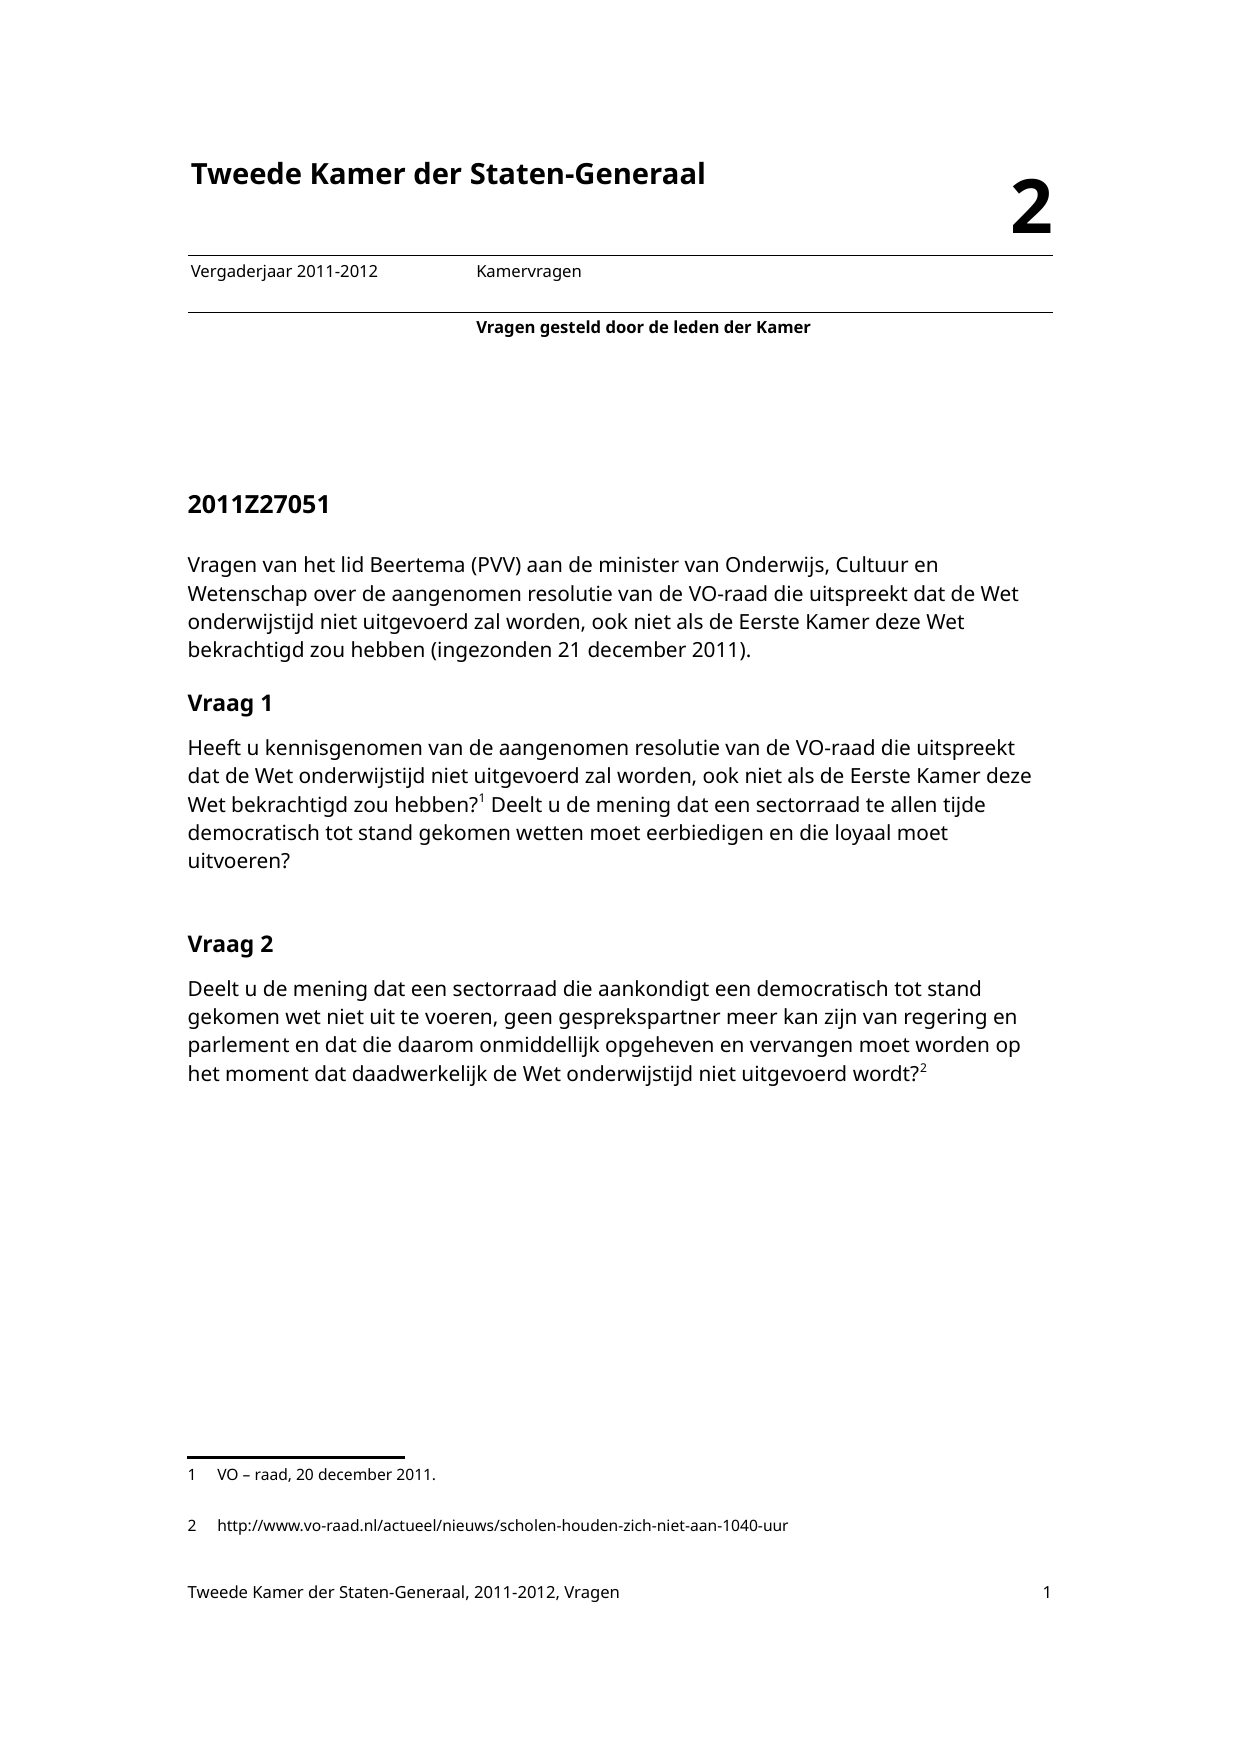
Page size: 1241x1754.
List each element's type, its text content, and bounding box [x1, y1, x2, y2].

text http://www.vo-raad.nl/actueel/nieuws/scholen-houden-zich-niet-aan-1040-uur [187, 1508, 1053, 1536]
table_cell Kamervragen [473, 256, 1053, 312]
text Vragen van het lid Beertema (PVV) aan de minister van Onderwijs, Cultuur en Wetenschap over de aangenomen resolutie van de VO-raad die uitspreekt dat de Wet onderwijstijd niet uitgevoerd zal worden, ook niet als de Eerste Kamer deze Wet bekrachtigd zou hebben (ingezonden 21 december 2011). [187, 550, 1053, 664]
text VO – raad, 20 december 2011. [187, 1449, 1053, 1478]
text 2011Z27051 [187, 487, 1053, 521]
text Deelt u de mening dat een sectorraad die aankondigt een democratisch tot stand gekomen wet niet uit te voeren, geen gesprekspartner meer kan zijn van regering en parlement en dat die daarom onmiddellijk opgeheven en vervangen moet worden op het moment dat daadwerkelijk de Wet onderwijstijd niet uitgevoerd wordt? [187, 974, 1053, 1087]
table_cell [188, 313, 473, 339]
table_header 2 [880, 150, 1053, 255]
text Heeft u kennisgenomen van de aangenomen resolutie van de VO-raad die uitspreekt dat de Wet onderwijstijd niet uitgevoerd zal worden, ook niet als de Eerste Kamer deze Wet bekrachtigd zou hebben? Deelt u de mening dat een sectorraad te allen tijde democratisch tot stand gekomen wetten moet eerbiedigen en die loyaal moet uitvoeren? [187, 733, 1053, 875]
table_cell Vergaderjaar 2011-2012 [188, 256, 473, 312]
subtitle Vraag 1 [187, 687, 1053, 718]
subtitle Vraag 2 [187, 927, 1053, 959]
table_header Tweede Kamer der Staten-Generaal [188, 150, 879, 255]
table_cell Vragen gesteld door de leden der Kamer [473, 313, 1053, 339]
